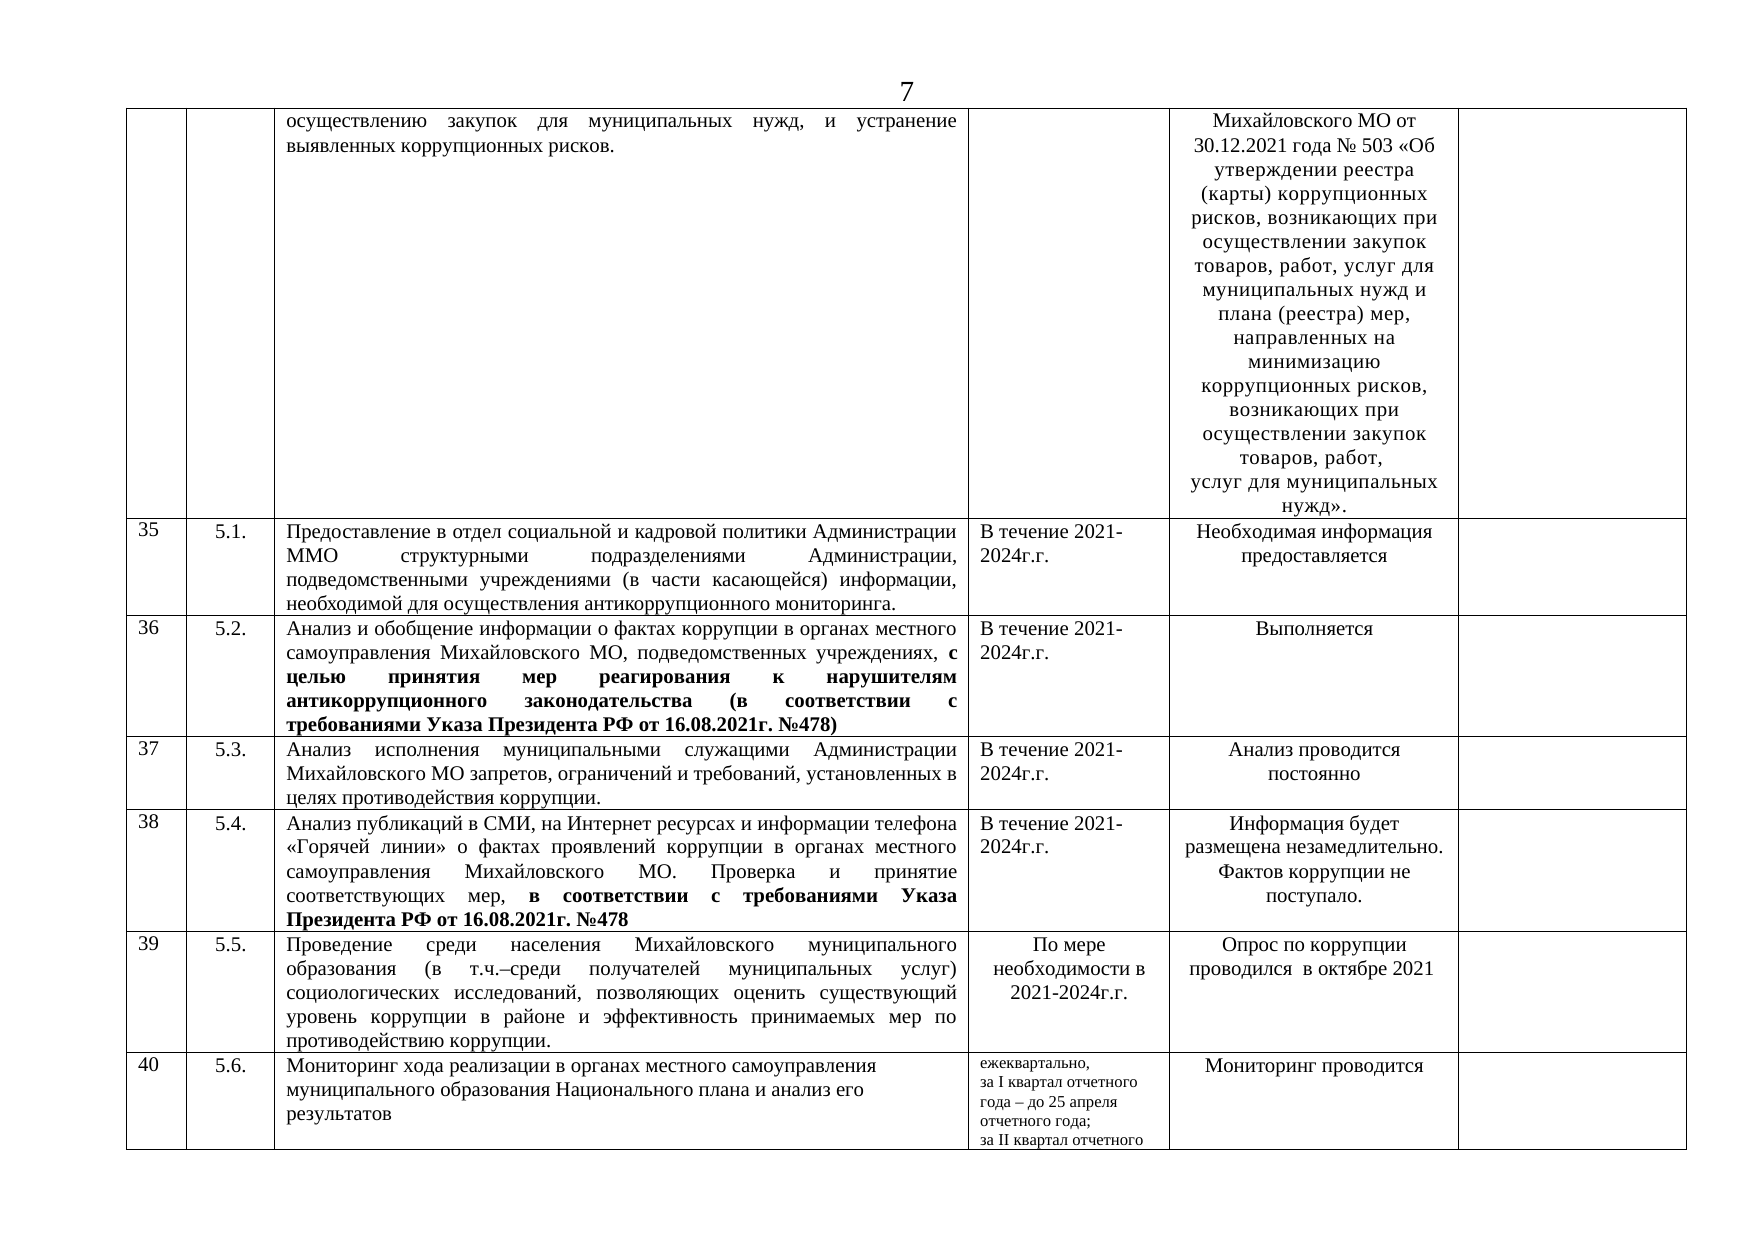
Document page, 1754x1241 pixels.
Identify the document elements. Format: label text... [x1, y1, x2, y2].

table_cell В течение 2021-2024г.г. [969, 810, 1169, 931]
table_cell Анализ проводится постоянно [1170, 737, 1458, 809]
table_cell Мониторинг проводится [1170, 1053, 1458, 1149]
table_cell 40 [127, 1053, 186, 1149]
table_cell [187, 109, 274, 517]
table_cell В течение 2021-2024г.г. [969, 519, 1169, 615]
table_cell [1459, 1053, 1686, 1149]
table_cell 5.1. [187, 519, 274, 615]
table_cell 38 [127, 810, 186, 931]
table_cell 5.4. [187, 810, 274, 931]
table_cell 5.6. [187, 1053, 274, 1149]
table_cell По мере необходимости в 2021-2024г.г. [969, 932, 1169, 1052]
table_cell [1459, 519, 1686, 615]
table_cell Необходимая информация предоставляется [1170, 519, 1458, 615]
table_cell 36 [127, 616, 186, 736]
table_cell [127, 109, 186, 517]
table_cell [1459, 109, 1686, 517]
table_cell Предоставление в отдел социальной и кадровой политики Администрации ММО структурными подразделениями Администрации, подведомственными учреждениями (в части касающейся) информации, необходимой для осуществления антикоррупционного мониторинга. [275, 519, 968, 615]
table_cell 39 [127, 932, 186, 1052]
table_cell Проведение среди населения Михайловского муниципального образования (в т.ч.–среди получателей муниципальных услуг) социологических исследований, позволяющих оценить существующий уровень коррупции в районе и эффективность принимаемых мер по противодействию коррупции. [275, 932, 968, 1052]
table_cell осуществлению закупок для муниципальных нужд, и устранение выявленных коррупционных рисков. [275, 109, 968, 517]
table_cell Опрос по коррупции проводился в октябре 2021 [1170, 932, 1458, 1052]
table_cell ежеквартально, за I квартал отчетного года – до 25 апреля отчетного года; за II квартал отчетного [969, 1053, 1169, 1149]
table_cell [1459, 737, 1686, 809]
table_cell 35 [127, 519, 186, 615]
table_cell [1459, 810, 1686, 931]
table_cell Михайловского МО от 30.12.2021 года № 503 «Об утверждении реестра (карты) коррупционных рисков, возникающих при осуществлении закупок товаров, работ, услуг для муниципальных нужд и плана (реестра) мер, направленных на минимизацию коррупционных рисков, возникающих при осуществлении закупок товаров, работ, услуг для муниципальных нужд». [1170, 109, 1458, 517]
table_cell 5.5. [187, 932, 274, 1052]
table_cell [1459, 932, 1686, 1052]
table_cell В течение 2021-2024г.г. [969, 616, 1169, 736]
table_cell 37 [127, 737, 186, 809]
table_cell Анализ исполнения муниципальными служащими Администрации Михайловского МО запретов, ограничений и требований, установленных в целях противодействия коррупции. [275, 737, 968, 809]
table_cell Выполняется [1170, 616, 1458, 736]
table_cell В течение 2021-2024г.г. [969, 737, 1169, 809]
table_cell Мониторинг хода реализации в органах местного самоуправления муниципального образования Национального плана и анализ его результатов [275, 1053, 968, 1149]
table_cell Информация будет размещена незамедлительно. Фактов коррупции не поступало. [1170, 810, 1458, 931]
table_cell Анализ публикаций в СМИ, на Интернет ресурсах и информации телефона «Горячей линии» о фактах проявлений коррупции в органах местного самоуправления Михайловского МО. Проверка и принятие соответствующих мер, в соответствии с требованиями Указа Президента РФ от 16.08.2021г. №478 [275, 810, 968, 931]
table_cell Анализ и обобщение информации о фактах коррупции в органах местного самоуправления Михайловского МО, подведомственных учреждениях, с целью принятия мер реагирования к нарушителям антикоррупционного законодательства (в соответствии с требованиями Указа Президента РФ от 16.08.2021г. №478) [275, 616, 968, 736]
table_cell 5.3. [187, 737, 274, 809]
table_cell [1459, 616, 1686, 736]
table_cell 5.2. [187, 616, 274, 736]
table_cell [969, 109, 1169, 517]
